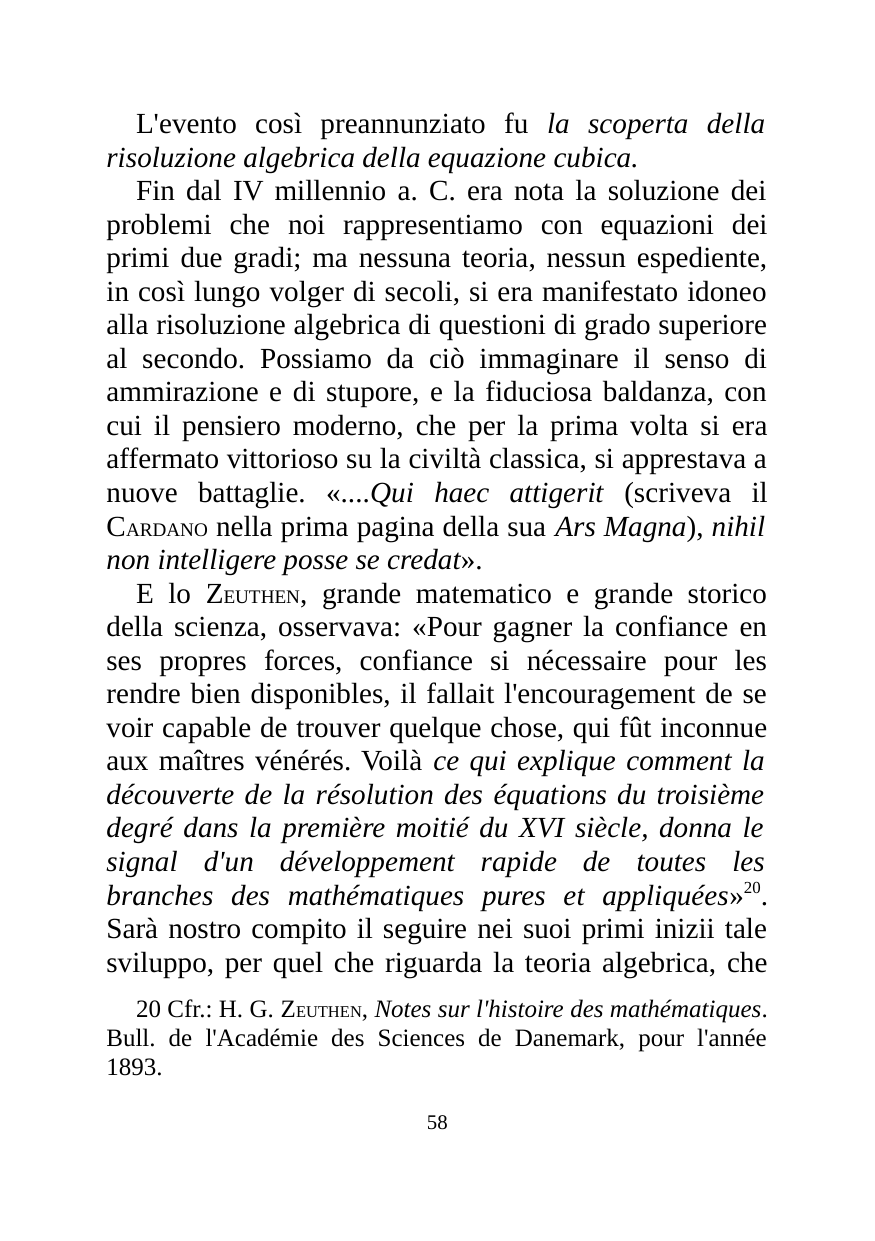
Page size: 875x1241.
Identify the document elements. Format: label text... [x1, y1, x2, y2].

text Cfr.: H. G. Zeuthen, Notes sur l'histoire des mathématiques. Bull. de l'Académie des Sciences de Danemark, pour l'année 1893. [106, 994, 768, 1080]
text L'evento così preannunziato fu la scoperta della risoluzione algebrica della equazione cubica. [106, 106, 768, 173]
text Fin dal IV millennio a. C. era nota la soluzione dei problemi che noi rappresentiamo con equazioni dei primi due gradi; ma nessuna teoria, nessun espediente, in così lungo volger di secoli, si era manifestato idoneo alla risoluzione algebrica di questioni di grado superiore al secondo. Possiamo da ciò immaginare il senso di ammirazione e di stupore, e la fiduciosa baldanza, con cui il pensiero moderno, che per la prima volta si era affermato vittorioso su la civiltà classica, si apprestava a nuove battaglie. «....Qui haec attigerit (scriveva il Cardano nella prima pagina della sua Ars Magna), nihil non intelligere posse se credat». [106, 173, 768, 576]
text E lo Zeuthen, grande matematico e grande storico della scienza, osservava: «Pour gagner la confiance en ses propres forces, confiance si nécessaire pour les rendre bien disponibles, il fallait l'encouragement de se voir capable de trouver quelque chose, qui fût inconnue aux maîtres vénérés. Voilà ce qui explique comment la découverte de la résolution des équations du troisième degré dans la première moitié du XVI siècle, donna le signal d'un développement rapide de toutes les branches des mathématiques pures et appliquées». Sarà nostro compito il seguire nei suoi primi inizii tale sviluppo, per quel che riguarda la teoria algebrica, che [106, 576, 768, 978]
